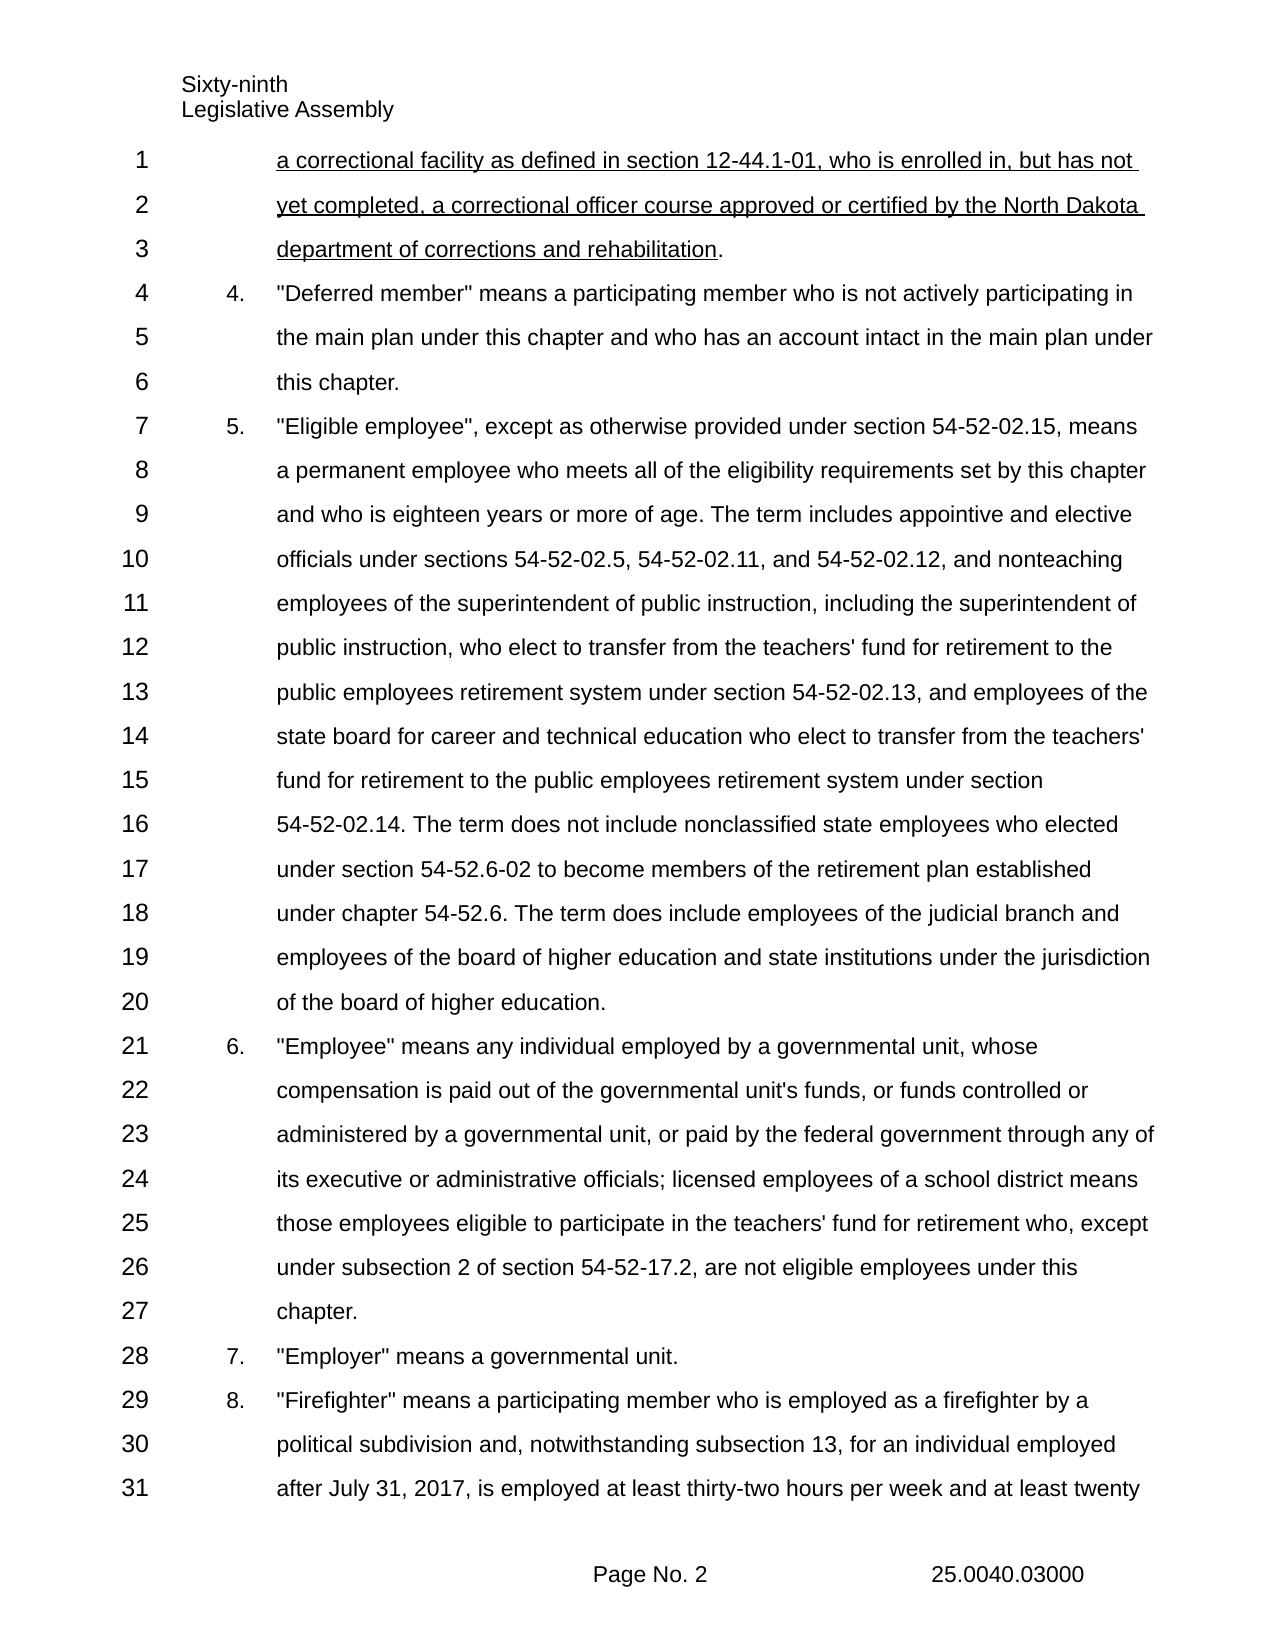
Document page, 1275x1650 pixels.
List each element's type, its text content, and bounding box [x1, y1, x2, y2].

text 6. "Employee" means any individual employed by a governmental unit, whose compensation is paid out of the governmental unit's funds, or funds controlled or administered by a governmental unit, or paid by the federal government through any of its executive or administrative officials; licensed employees of a school district means those employees eligible to participate in the teachers' fund for retirement who, except under subsection 2 of section 54‑52‑17.2, are not eligible employees under this chapter. [181, 1019, 1154, 1329]
text 5. "Eligible employee", except as otherwise provided under section 54‑52‑02.15, means a permanent employee who meets all of the eligibility requirements set by this chapter and who is eighteen years or more of age. The term includes appointive and elective officials under sections 54‑52‑02.5, 54‑52‑02.11, and 54‑52‑02.12, and nonteaching employees of the superintendent of public instruction, including the superintendent of public instruction, who elect to transfer from the teachers' fund for retirement to the public employees retirement system under section 54‑52‑02.13, and employees of the state board for career and technical education who elect to transfer from the teachers' fund for retirement to the public employees retirement system under section 54‑52‑02.14. The term does not include nonclassified state employees who elected under section 54‑52.6‑02 to become members of the retirement plan established under chapter 54‑52.6. The term does include employees of the judicial branch and employees of the board of higher education and state institutions under the jurisdiction of the board of higher education. [181, 399, 1154, 1019]
text a correctional facility as defined in section 12‑44.1‑01, who is enrolled in, but has not yet completed, a correctional officer course approved or certified by the North Dakota department of corrections and rehabilitation. [181, 133, 1154, 266]
text 4. "Deferred member" means a participating member who is not actively participating in the main plan under this chapter and who has an account intact in the main plan under this chapter. [181, 266, 1154, 399]
text 7. "Employer" means a governmental unit. [181, 1329, 1154, 1373]
text 8. "Firefighter" means a participating member who is employed as a firefighter by a political subdivision and, notwithstanding subsection 13, for an individual employed after July 31, 2017, is employed at least thirty‑two hours per week and at least twenty [181, 1373, 1154, 1506]
